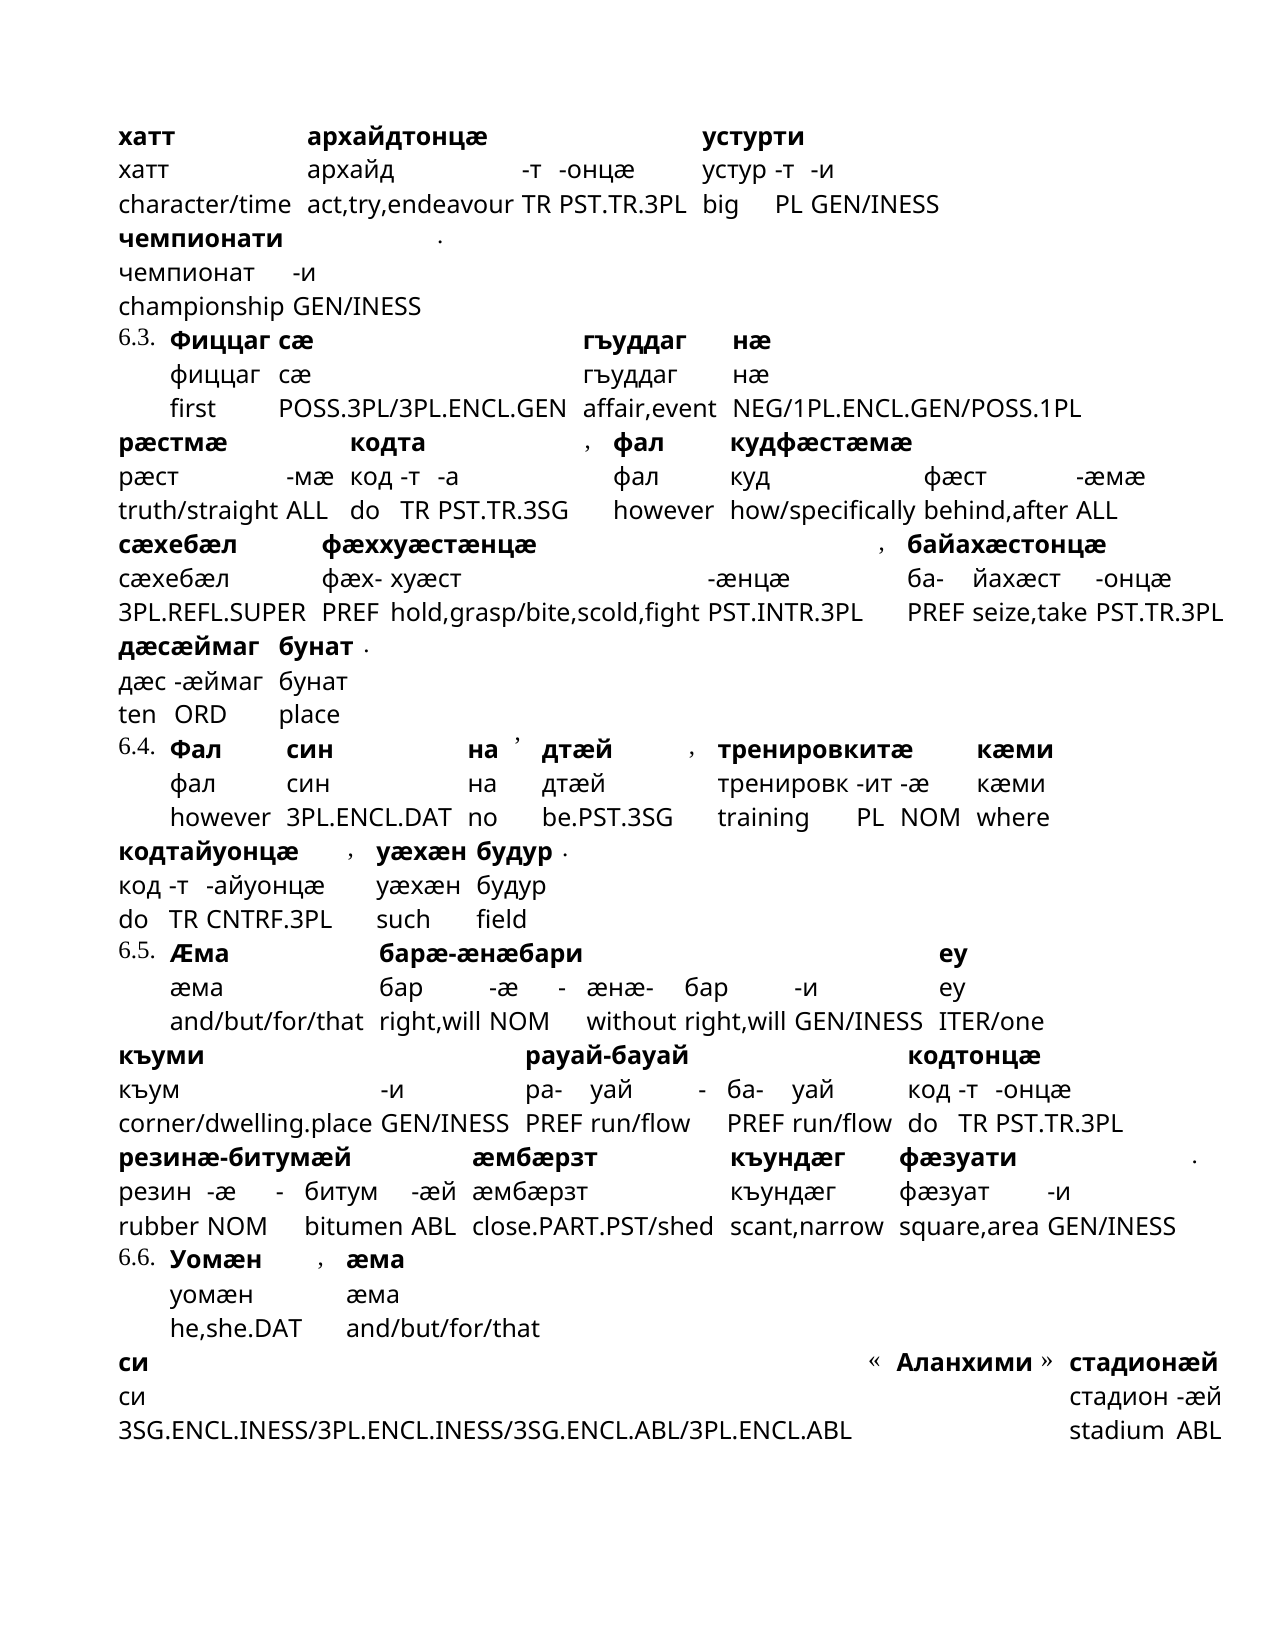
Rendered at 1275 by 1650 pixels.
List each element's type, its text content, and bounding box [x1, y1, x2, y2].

text еу [939, 936, 1052, 970]
text кодта [349, 425, 577, 459]
text and/but/for/that [169, 1004, 364, 1038]
text еу [939, 970, 1044, 1004]
text -æмæ [1076, 459, 1146, 493]
text кудфæстæмæ [729, 425, 1153, 459]
text дтæй [542, 731, 681, 765]
text place [278, 697, 348, 731]
text Уомæн [169, 1242, 310, 1276]
text PST.TR.3PL [559, 186, 687, 220]
text си [118, 1344, 860, 1378]
text 6.6. [118, 1242, 162, 1271]
text ра- [525, 1072, 583, 1106]
text битум [304, 1174, 403, 1208]
text -æй [1176, 1378, 1222, 1412]
text ITER/one [939, 1004, 1044, 1038]
text æма [169, 970, 364, 1004]
text rubber [118, 1208, 199, 1242]
text рæст [118, 459, 278, 493]
text PREF [907, 595, 964, 629]
text байахæстонцæ [907, 527, 1231, 561]
text how/specifically [729, 493, 916, 527]
text -æймаг [174, 663, 263, 697]
text -æнцæ [707, 561, 863, 595]
text -а [437, 459, 569, 493]
text behind,after [923, 493, 1068, 527]
text championship [118, 288, 285, 322]
text . [437, 220, 458, 249]
text -æй [411, 1174, 457, 1208]
text NEG/1PL.ENCL.GEN/POSS.1PL [732, 391, 1082, 425]
text 3PL.ENCL.DAT [286, 799, 452, 833]
text right,will [684, 1004, 787, 1038]
text -и [1047, 1174, 1176, 1208]
text фæзуати [899, 1140, 1184, 1174]
text 3SG.ENCL.INESS/3PL.ENCL.INESS/3SG.ENCL.ABL/3PL.ENCL.ABL [118, 1412, 853, 1447]
text do [907, 1106, 951, 1140]
text GEN/INESS [292, 288, 422, 322]
text си [118, 1378, 853, 1412]
text ABL [1176, 1412, 1222, 1447]
text such [376, 902, 461, 936]
text 3PL.REFL.SUPER [118, 595, 306, 629]
text стадион [1069, 1378, 1169, 1412]
text PST.INTR.3PL [707, 595, 863, 629]
text ба- [727, 1072, 784, 1106]
text куд [729, 459, 916, 493]
text тренировк [717, 765, 849, 799]
text do [118, 902, 161, 936]
text -æ [207, 1174, 268, 1208]
text устурти [702, 118, 947, 152]
text « [868, 1344, 889, 1373]
text æнæ- [586, 970, 677, 1004]
text - [558, 970, 579, 1004]
text код [907, 1072, 951, 1106]
text фиццаг [169, 357, 260, 391]
text дæсæймаг [118, 629, 271, 663]
text Аланхими [896, 1344, 1033, 1378]
text ’ [513, 731, 534, 760]
text код [118, 867, 161, 902]
text act,try,endeavour [307, 186, 514, 220]
text NOM [900, 799, 961, 833]
text , [689, 731, 710, 760]
text . [562, 833, 583, 862]
text however [169, 799, 271, 833]
text PST.TR.3SG [437, 493, 569, 527]
text -æ [489, 970, 550, 1004]
text фал [613, 459, 714, 493]
text GEN/INESS [1047, 1208, 1176, 1242]
text PREF [727, 1106, 784, 1140]
text truth/straight [118, 493, 278, 527]
text be.PST.3SG [542, 799, 673, 833]
text бунат [278, 629, 356, 663]
text дæс [118, 663, 166, 697]
text PREF [525, 1106, 583, 1140]
text 6.4. [118, 731, 162, 760]
text -и [794, 970, 923, 1004]
text æмбæрзт [472, 1174, 714, 1208]
text TR [169, 902, 198, 936]
text no [467, 799, 498, 833]
text рæстмæ [118, 425, 342, 459]
text NOM [207, 1208, 268, 1242]
text кæми [976, 731, 1058, 765]
text -т [774, 152, 803, 186]
text -и [810, 152, 940, 186]
text GEN/INESS [810, 186, 940, 220]
text фал [613, 425, 722, 459]
text бар [684, 970, 787, 1004]
text - [276, 1174, 297, 1208]
text square,area [899, 1208, 1039, 1242]
text фæххуæстæнцæ [321, 527, 871, 561]
text bitumen [304, 1208, 403, 1242]
text кодтайуонцæ [118, 833, 340, 867]
text -т [169, 867, 198, 902]
text Фал [169, 731, 279, 765]
text гъуддаг [583, 357, 717, 391]
text -т [958, 1072, 988, 1106]
text NOM [489, 1004, 550, 1038]
text -мæ [286, 459, 334, 493]
text на [467, 765, 498, 799]
text ALL [1076, 493, 1146, 527]
text character/time [118, 186, 292, 220]
text -и [292, 254, 422, 288]
text архайдтонцæ [307, 118, 694, 152]
text affair,event [583, 391, 717, 425]
text TR [958, 1106, 988, 1140]
text уай [590, 1072, 691, 1106]
text PL [774, 186, 803, 220]
text на [467, 731, 506, 765]
text 6.5. [118, 936, 162, 964]
text run/flow [792, 1106, 892, 1140]
text чемпионати [118, 220, 429, 254]
text уай [792, 1072, 892, 1106]
text CNTRF.3PL [206, 902, 332, 936]
text . [1191, 1140, 1212, 1169]
text кæми [976, 765, 1050, 799]
text къуми [118, 1038, 517, 1072]
text run/flow [590, 1106, 691, 1140]
text hold,grasp/bite,scold,fight [390, 595, 700, 629]
text фæст [923, 459, 1068, 493]
text йахæст [972, 561, 1088, 595]
text -онцæ [995, 1072, 1123, 1106]
text , [878, 527, 899, 556]
text . [363, 629, 384, 658]
text TR [400, 493, 430, 527]
text do [349, 493, 393, 527]
text уæхæн [376, 833, 469, 867]
text дтæй [542, 765, 673, 799]
text бар [379, 970, 481, 1004]
text -онцæ [559, 152, 687, 186]
text къум [118, 1072, 373, 1106]
text scant,narrow [730, 1208, 884, 1242]
text PL [856, 799, 892, 833]
text бунат [278, 663, 348, 697]
text фæзуат [899, 1174, 1039, 1208]
text ten [118, 697, 166, 731]
text стадионæй [1069, 1344, 1230, 1378]
text -и [380, 1072, 510, 1106]
text and/but/for/that [346, 1310, 540, 1344]
text GEN/INESS [794, 1004, 923, 1038]
text хатт [118, 152, 292, 186]
text нæ [732, 357, 1082, 391]
text уомæн [169, 1276, 302, 1310]
text PST.TR.3PL [995, 1106, 1123, 1140]
text тренировкитæ [717, 731, 969, 765]
text сæ [278, 322, 575, 357]
text нæ [732, 322, 1090, 357]
text -ит [856, 765, 892, 799]
text seize,take [972, 595, 1088, 629]
text уæхæн [376, 867, 461, 902]
text къундæг [730, 1140, 891, 1174]
text stadium [1069, 1412, 1169, 1447]
text , [584, 425, 605, 453]
text TR [522, 186, 551, 220]
text POSS.3PL/3PL.ENCL.GEN [278, 391, 568, 425]
text GEN/INESS [380, 1106, 510, 1140]
text æма [346, 1242, 548, 1276]
text резин [118, 1174, 199, 1208]
text чемпионат [118, 254, 285, 288]
text PST.TR.3PL [1095, 595, 1223, 629]
text however [613, 493, 714, 527]
text close.PART.PST/shed [472, 1208, 714, 1242]
text , [317, 1242, 338, 1271]
text сæхебæл [118, 527, 314, 561]
text æмбæрзт [472, 1140, 722, 1174]
text -т [400, 459, 430, 493]
text æма [346, 1276, 540, 1310]
text хатт [118, 118, 299, 152]
text -онцæ [1095, 561, 1223, 595]
text будур [476, 867, 547, 902]
text хуæст [390, 561, 700, 595]
text устур [702, 152, 767, 186]
text right,will [379, 1004, 481, 1038]
text without [586, 1004, 677, 1038]
text PREF [321, 595, 383, 629]
text field [476, 902, 547, 936]
text син [286, 765, 452, 799]
text ба- [907, 561, 964, 595]
text архайд [307, 152, 514, 186]
text -т [522, 152, 551, 186]
text фал [169, 765, 271, 799]
text Æма [169, 936, 371, 970]
text кодтонцæ [907, 1038, 1131, 1072]
text first [169, 391, 260, 425]
text 6.3. [118, 322, 162, 351]
text ORD [174, 697, 263, 731]
text - [698, 1072, 719, 1106]
text big [702, 186, 767, 220]
text будур [476, 833, 554, 867]
text he,she.DAT [169, 1310, 302, 1344]
text сæхебæл [118, 561, 306, 595]
text ALL [286, 493, 334, 527]
text фæх- [321, 561, 383, 595]
text -æ [900, 765, 961, 799]
text where [976, 799, 1050, 833]
text резинæ-битумæй [118, 1140, 464, 1174]
text , [347, 833, 368, 862]
text барæ-æнæбари [379, 936, 931, 970]
text corner/dwelling.place [118, 1106, 373, 1140]
text Фиццаг [169, 322, 271, 357]
text сæ [278, 357, 568, 391]
text рауай-бауай [525, 1038, 900, 1072]
text гъуддаг [583, 322, 724, 357]
text син [286, 731, 460, 765]
text ABL [411, 1208, 457, 1242]
text -айуонцæ [206, 867, 332, 902]
text training [717, 799, 849, 833]
text » [1041, 1344, 1062, 1373]
text къундæг [730, 1174, 884, 1208]
text код [349, 459, 393, 493]
